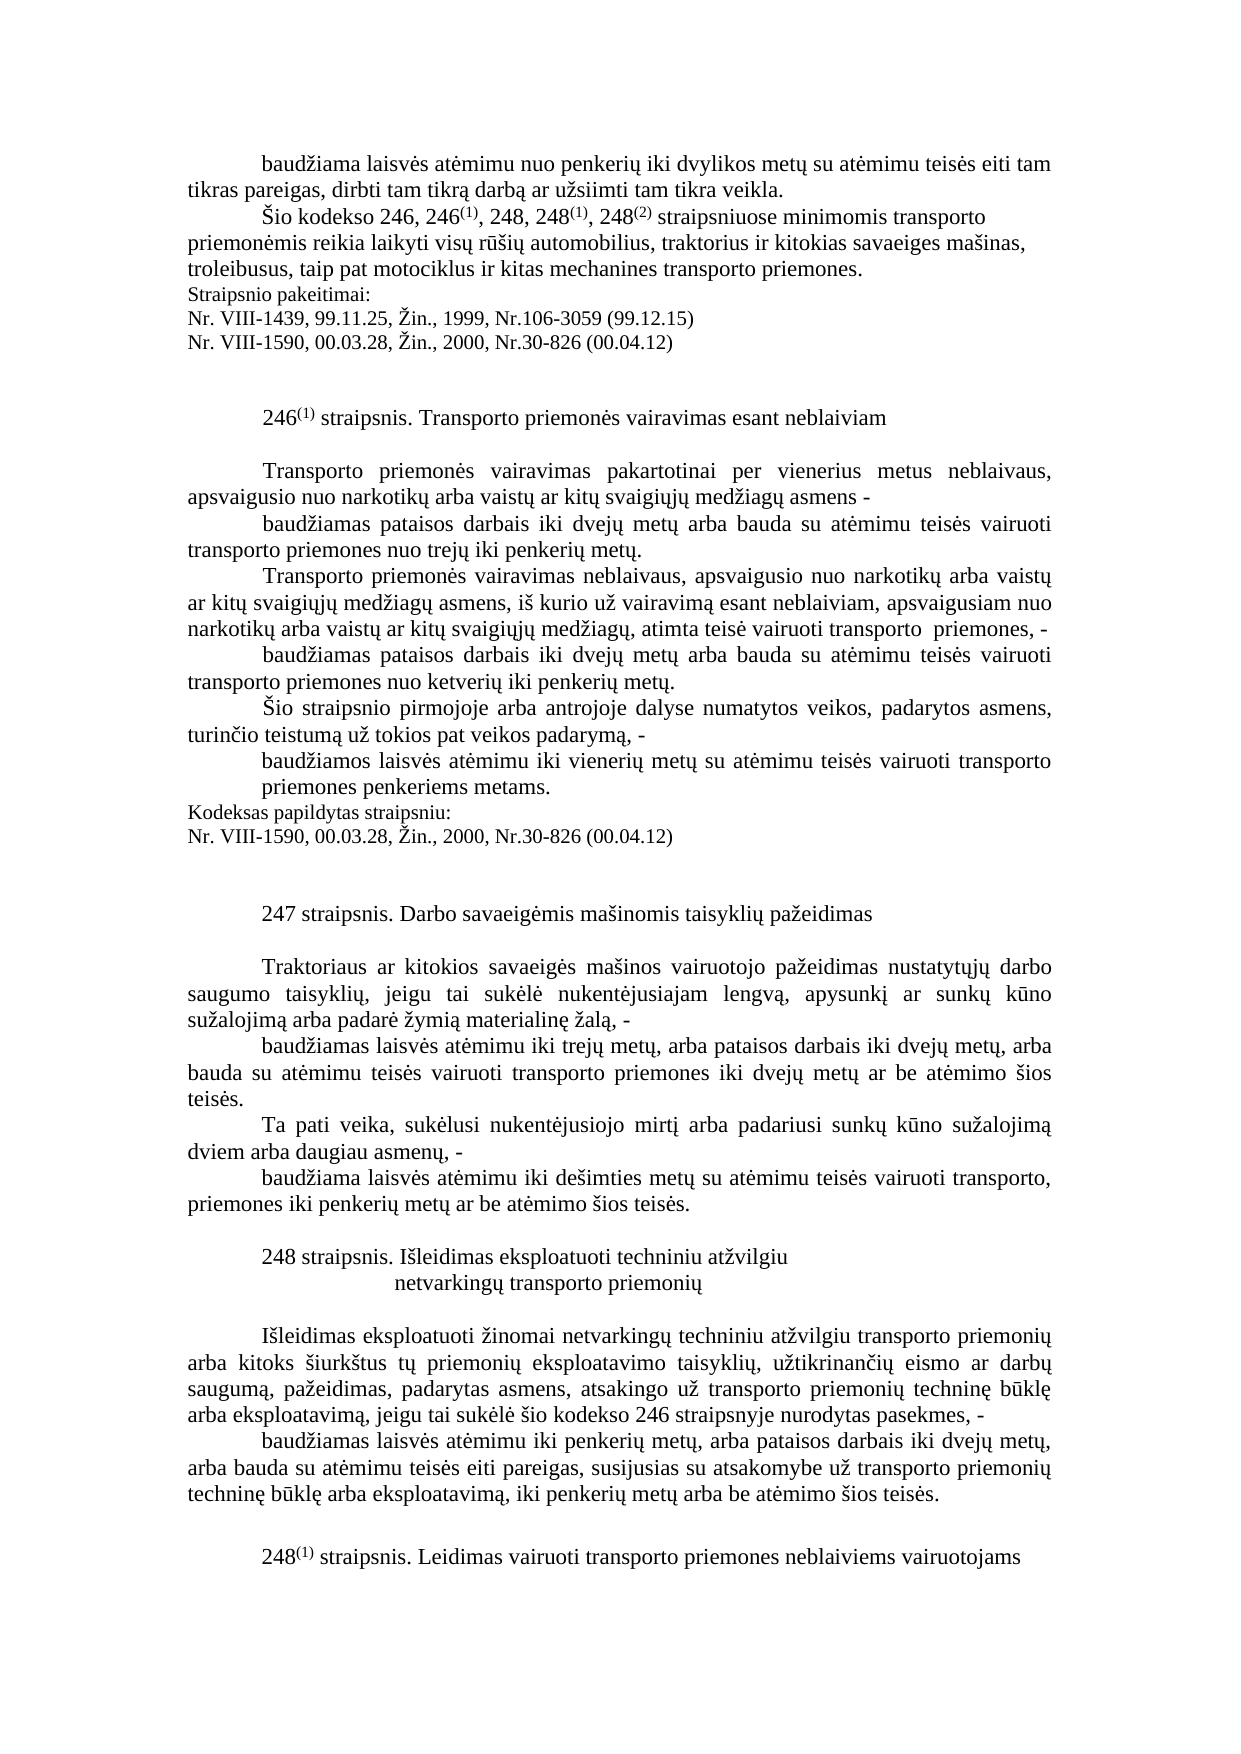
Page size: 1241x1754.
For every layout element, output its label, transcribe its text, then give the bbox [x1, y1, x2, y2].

text 246(1) straipsnis. Transporto priemonės vairavimas esant neblaiviam [187, 404, 1053, 431]
text Straipsnio pakeitimai: [187, 282, 1053, 306]
text baudžiamas pataisos darbais iki dvejų metų arba bauda su atėmimu teisės vairuoti transporto priemones nuo trejų iki penkerių metų. [187, 510, 1053, 562]
text baudžiama laisvės atėmimu nuo penkerių iki dvylikos metų su atėmimu teisės eiti tam tikras pareigas, dirbti tam tikrą darbą ar užsiimti tam tikra veikla. [187, 150, 1053, 203]
text Išleidimas eksploatuoti žinomai netvarkingų techniniu atžvilgiu transporto priemonių arba kitoks šiurkštus tų priemonių eksploatavimo taisyklių, užtikrinančių eismo ar darbų saugumą, pažeidimas, padarytas asmens, atsakingo už transporto priemonių techninę būklę arba eksploatavimą, jeigu tai sukėlė šio kodekso 246 straipsnyje nurodytas pasekmes, - [187, 1322, 1053, 1428]
text Kodeksas papildytas straipsniu: [187, 800, 1053, 824]
text 248(1) straipsnis. Leidimas vairuoti transporto priemones neblaiviems vairuotojams [187, 1543, 1053, 1569]
text Transporto priemonės vairavimas neblaivaus, apsvaigusio nuo narkotikų arba vaistų ar kitų svaigiųjų medžiagų asmens, iš kurio už vairavimą esant neblaiviam, apsvaigusiam nuo narkotikų arba vaistų ar kitų svaigiųjų medžiagų, atimta teisė vairuoti transporto priemones, - [187, 562, 1053, 642]
text Nr. VIII-1590, 00.03.28, Žin., 2000, Nr.30-826 (00.04.12) [187, 824, 1053, 848]
text 247 straipsnis. Darbo savaeigėmis mašinomis taisyklių pažeidimas [261, 901, 1053, 927]
text Šio straipsnio pirmojoje arba antrojoje dalyse numatytos veikos, padarytos asmens, turinčio teistumą už tokios pat veikos padarymą, - [187, 694, 1053, 747]
text baudžiamas pataisos darbais iki dvejų metų arba bauda su atėmimu teisės vairuoti transporto priemones nuo ketverių iki penkerių metų. [187, 642, 1053, 694]
text Traktoriaus ar kitokios savaeigės mašinos vairuotojo pažeidimas nustatytųjų darbo saugumo taisyklių, jeigu tai sukėlė nukentėjusiajam lengvą, apysunkį ar sunkų kūno sužalojimą arba padarė žymią materialinę žalą, - [187, 953, 1053, 1032]
text baudžiama laisvės atėmimu iki dešimties metų su atėmimu teisės vairuoti transporto, priemones iki penkerių metų ar be atėmimo šios teisės. [187, 1164, 1053, 1217]
text baudžiamos laisvės atėmimu iki vienerių metų su atėmimu teisės vairuoti transporto priemones penkeriems metams. [261, 747, 1053, 800]
text Šio kodekso 246, 246(1), 248, 248(1), 248(2) straipsniuose minimomis transporto priemonėmis reikia laikyti visų rūšių automobilius, traktorius ir kitokias savaeiges mašinas, troleibusus, taip pat motociklus ir kitas mechanines transporto priemones. [187, 203, 1053, 282]
text Transporto priemonės vairavimas pakartotinai per vienerius metus neblaivaus, apsvaigusio nuo narkotikų arba vaistų ar kitų svaigiųjų medžiagų asmens - [187, 457, 1053, 510]
text netvarkingų transporto priemonių [394, 1269, 1053, 1296]
text baudžiamas laisvės atėmimu iki trejų metų, arba pataisos darbais iki dvejų metų, arba bauda su atėmimu teisės vairuoti transporto priemones iki dvejų metų ar be atėmimo šios teisės. [187, 1032, 1053, 1111]
text Nr. VIII-1439, 99.11.25, Žin., 1999, Nr.106-3059 (99.12.15) [187, 306, 1053, 330]
text Nr. VIII-1590, 00.03.28, Žin., 2000, Nr.30-826 (00.04.12) [187, 330, 1053, 354]
text Ta pati veika, sukėlusi nukentėjusiojo mirtį arba padariusi sunkų kūno sužalojimą dviem arba daugiau asmenų, - [187, 1111, 1053, 1164]
text baudžiamas laisvės atėmimu iki penkerių metų, arba pataisos darbais iki dvejų metų, arba bauda su atėmimu teisės eiti pareigas, susijusias su atsakomybe už transporto priemonių techninę būklę arba eksploatavimą, iki penkerių metų arba be atėmimo šios teisės. [187, 1428, 1053, 1507]
text 248 straipsnis. Išleidimas eksploatuoti techniniu atžvilgiu [261, 1243, 1053, 1269]
